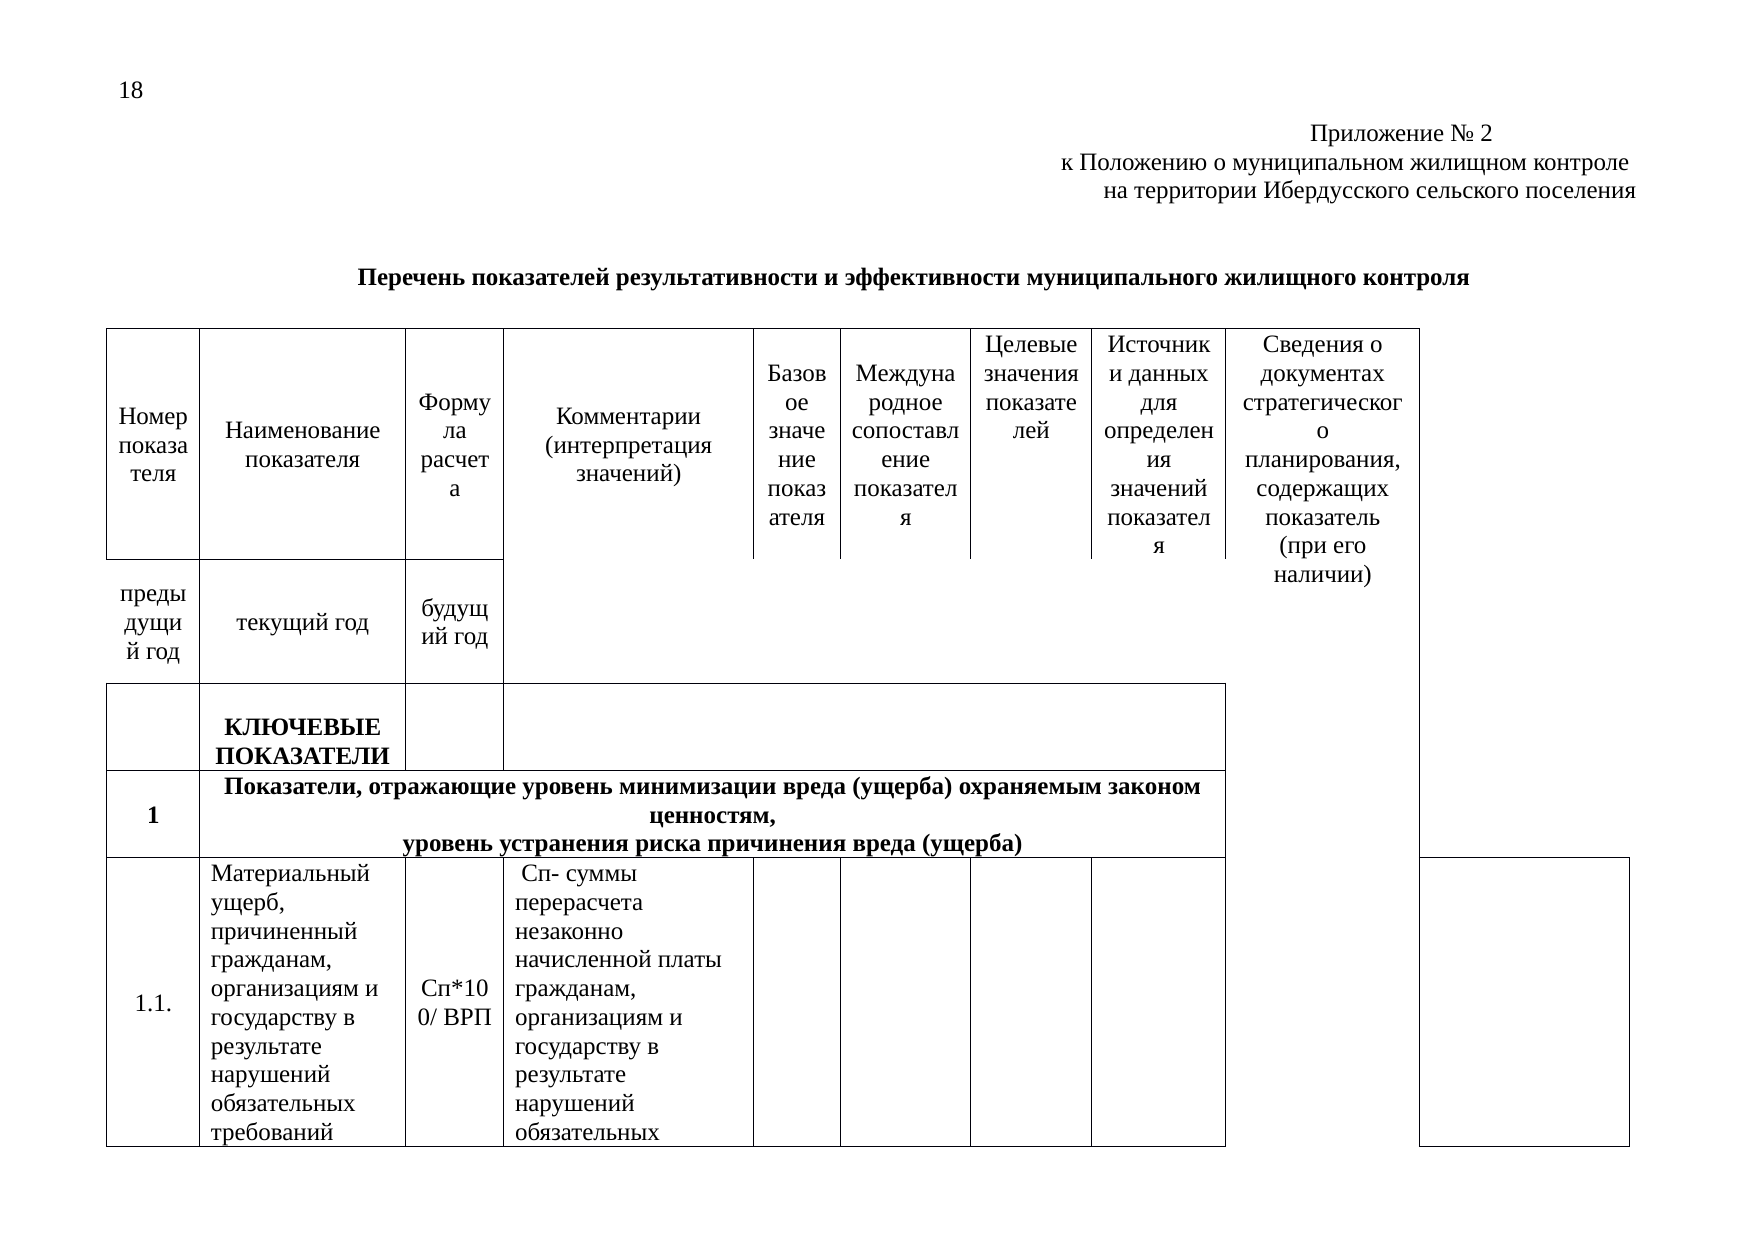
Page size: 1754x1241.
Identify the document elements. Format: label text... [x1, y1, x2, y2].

table_cell [504, 684, 1225, 770]
table_cell Показатели, отражающие уровень минимизации вреда (ущерба) охраняемым законом ценностям, уровень устранения риска причинения вреда (ущерба) [200, 771, 1225, 857]
table_cell [1420, 770, 1629, 857]
table_header Источники данных для определения значений показателя [1092, 329, 1225, 559]
table_cell [406, 684, 503, 770]
table_cell Сп- суммы перерасчета незаконно начисленной платы гражданам, организациям и государству в результате нарушений обязательных [504, 858, 753, 1146]
table_cell 1 [107, 771, 199, 857]
table_header Международное сопоставление показателя [841, 329, 970, 559]
text Приложение № 2 [1167, 118, 1636, 147]
table_cell [504, 559, 1226, 683]
table_cell предыдущий год [107, 560, 199, 683]
table_cell [107, 684, 199, 770]
table_cell Сп*100/ ВРП [406, 858, 503, 1146]
text к Положению о муниципальном жилищном контроле на территории Ибердусского сельского поселения [118, 147, 1636, 204]
table_header Наименование показателя [200, 329, 405, 559]
table_cell [1092, 858, 1225, 1146]
table_cell будущий год [406, 560, 503, 683]
table_header Целевые значения показателей [971, 329, 1091, 559]
table_cell [1420, 858, 1629, 1146]
table_cell [841, 858, 970, 1146]
table_cell [971, 858, 1091, 1146]
table_header Сведения о документах стратегического планирования, содержащих показатель (при его наличии) [1226, 329, 1419, 1146]
table_header [1420, 328, 1629, 559]
table_cell Материальный ущерб, причиненный гражданам, организациям и государству в результате нарушений обязательных требований [200, 858, 405, 1146]
table_header Номер показателя [107, 329, 199, 559]
table_cell [1420, 559, 1629, 683]
table_cell 1.1. [107, 858, 199, 1146]
table_cell КЛЮЧЕВЫЕ ПОКАЗАТЕЛИ [200, 684, 405, 770]
table_cell [754, 858, 840, 1146]
table_header Формула расчета [406, 329, 503, 559]
text Перечень показателей результативности и эффективности муниципального жилищного контроля [118, 262, 1636, 291]
table_cell текущий год [200, 560, 405, 683]
table_header Комментарии (интерпретация значений) [504, 329, 753, 559]
table_cell [1420, 683, 1629, 770]
table_header Базовое значение показателя [754, 329, 840, 559]
